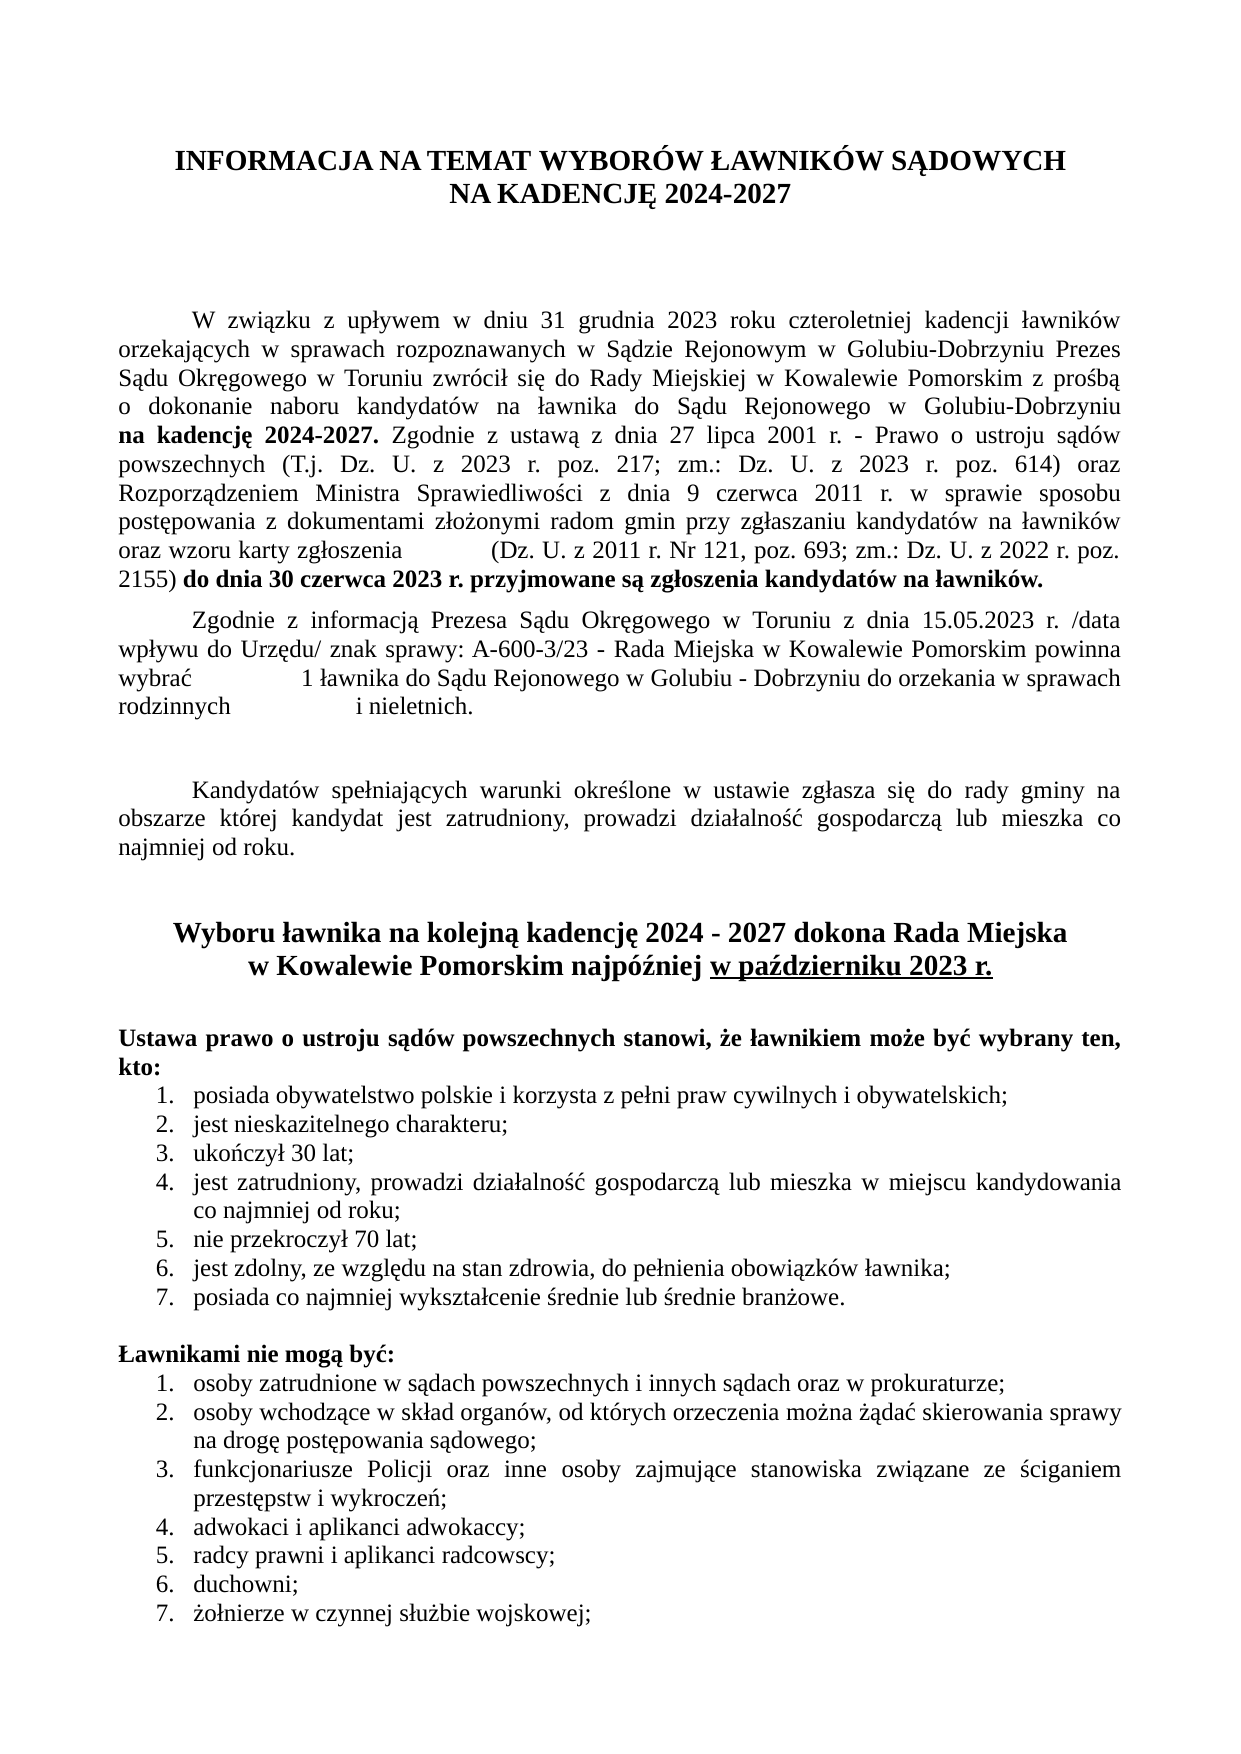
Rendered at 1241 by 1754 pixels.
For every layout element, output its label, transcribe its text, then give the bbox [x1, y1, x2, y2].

text Wyboru ławnika na kolejną kadencję 2024 - 2027 dokona Rada Miejska w Kowalewie Pomorskim najpóźniej w październiku 2023 r. [118, 915, 1122, 982]
list posiada co najmniej wykształcenie średnie lub średnie branżowe. [156, 1282, 1122, 1311]
list jest zdolny, ze względu na stan zdrowia, do pełnienia obowiązków ławnika; [156, 1253, 1122, 1282]
text Kandydatów spełniających warunki określone w ustawie zgłasza się do rady gminy na obszarze której kandydat jest zatrudniony, prowadzi działalność gospodarczą lub mieszka co najmniej od roku. [118, 775, 1122, 861]
text Zgodnie z informacją Prezesa Sądu Okręgowego w Toruniu z dnia 15.05.2023 r. /data wpływu do Urzędu/ znak sprawy: A-600-3/23 - Rada Miejska w Kowalewie Pomorskim powinna wybrać 1 ławnika do Sądu Rejonowego w Golubiu - Dobrzyniu do orzekania w sprawach rodzinnych i nieletnich. [118, 605, 1122, 720]
text Ławnikami nie mogą być: [118, 1339, 1122, 1368]
list ukończył 30 lat; [156, 1138, 1122, 1167]
list funkcjonariusze Policji oraz inne osoby zajmujące stanowiska związane ze ściganiem przestępstw i wykroczeń; [156, 1454, 1122, 1512]
text W związku z upływem w dniu 31 grudnia 2023 roku czteroletniej kadencji ławników orzekających w sprawach rozpoznawanych w Sądzie Rejonowym w Golubiu-Dobrzyniu Prezes Sądu Okręgowego w Toruniu zwrócił się do Rady Miejskiej w Kowalewie Pomorskim z prośbą o dokonanie naboru kandydatów na ławnika do Sądu Rejonowego w Golubiu-Dobrzyniu na kadencję 2024-2027. Zgodnie z ustawą z dnia 27 lipca 2001 r. - Prawo o ustroju sądów powszechnych (T.j. Dz. U. z 2023 r. poz. 217; zm.: Dz. U. z 2023 r. poz. 614) oraz Rozporządzeniem Ministra Sprawiedliwości z dnia 9 czerwca 2011 r. w sprawie sposobu postępowania z dokumentami złożonymi radom gmin przy zgłaszaniu kandydatów na ławników oraz wzoru karty zgłoszenia (Dz. U. z 2011 r. Nr 121, poz. 693; zm.: Dz. U. z 2022 r. poz. 2155) do dnia 30 czerwca 2023 r. przyjmowane są zgłoszenia kandydatów na ławników. [118, 305, 1122, 593]
list duchowni; [156, 1569, 1122, 1598]
list osoby wchodzące w skład organów, od których orzeczenia można żądać skierowania sprawy na drogę postępowania sądowego; [156, 1397, 1122, 1454]
list osoby zatrudnione w sądach powszechnych i innych sądach oraz w prokuraturze; [156, 1368, 1122, 1397]
list radcy prawni i aplikanci radcowscy; [156, 1541, 1122, 1569]
list jest zatrudniony, prowadzi działalność gospodarczą lub mieszka w miejscu kandydowania co najmniej od roku; [156, 1167, 1122, 1224]
list adwokaci i aplikanci adwokaccy; [156, 1512, 1122, 1541]
list żołnierze w czynnej służbie wojskowej; [156, 1598, 1122, 1627]
text Ustawa prawo o ustroju sądów powszechnych stanowi, że ławnikiem może być wybrany ten, kto: [118, 1023, 1122, 1081]
subtitle INFORMACJA NA TEMAT WYBORÓW ŁAWNIKÓW SĄDOWYCH NA KADENCJĘ 2024-2027 [118, 143, 1122, 210]
list posiada obywatelstwo polskie i korzysta z pełni praw cywilnych i obywatelskich; [156, 1081, 1122, 1109]
list jest nieskazitelnego charakteru; [156, 1109, 1122, 1138]
list nie przekroczył 70 lat; [156, 1224, 1122, 1253]
